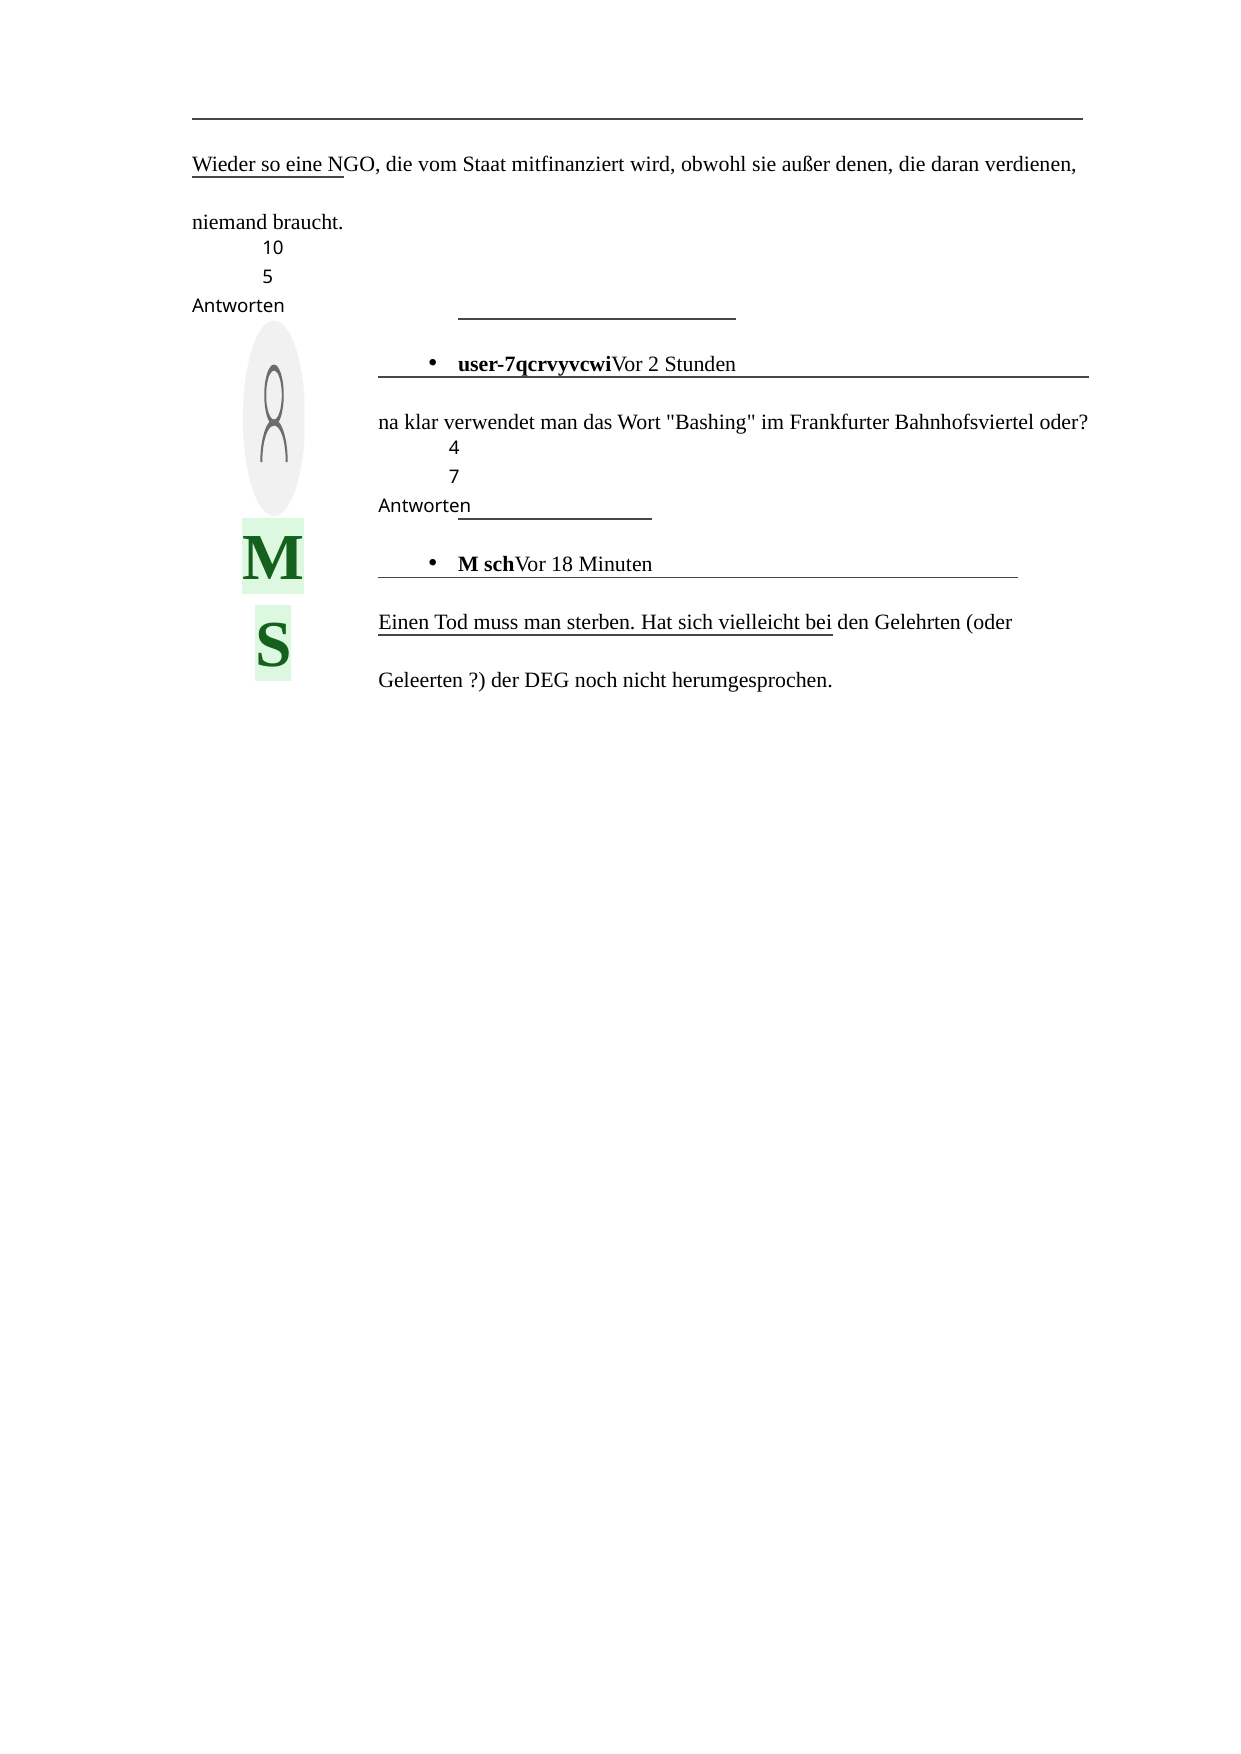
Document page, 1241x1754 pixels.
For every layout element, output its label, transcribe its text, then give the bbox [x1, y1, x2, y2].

list 10 [233, 234, 1122, 260]
list MS [242, 518, 304, 681]
list [242, 429, 304, 518]
list na klar verwendet man das Wort "Bashing" im Frankfurter Bahnhofsviertel oder? [304, 376, 1122, 434]
list Antworten [304, 493, 1122, 518]
list Wieder so eine NGO, die vom Staat mitfinanziert wird, obwohl sie außer denen, die daran verdienen, niemand braucht. [162, 118, 1122, 234]
list [233, 434, 242, 460]
list Einen Tod muss man sterben. Hat sich vielleicht bei den Gelehrten (oder Geleerten ?) der DEG noch nicht herumgesprochen. [162, 576, 1122, 692]
list 7 [304, 463, 1122, 489]
list 4 [304, 434, 1122, 460]
list M schVor 18 Minuten [304, 518, 1122, 576]
list [162, 493, 242, 518]
list [162, 376, 242, 434]
list user-7qcrvyvcwiVor 2 Stunden [242, 318, 1122, 407]
list Antworten [162, 293, 1122, 318]
list 5 [233, 263, 1122, 289]
list [233, 463, 242, 489]
